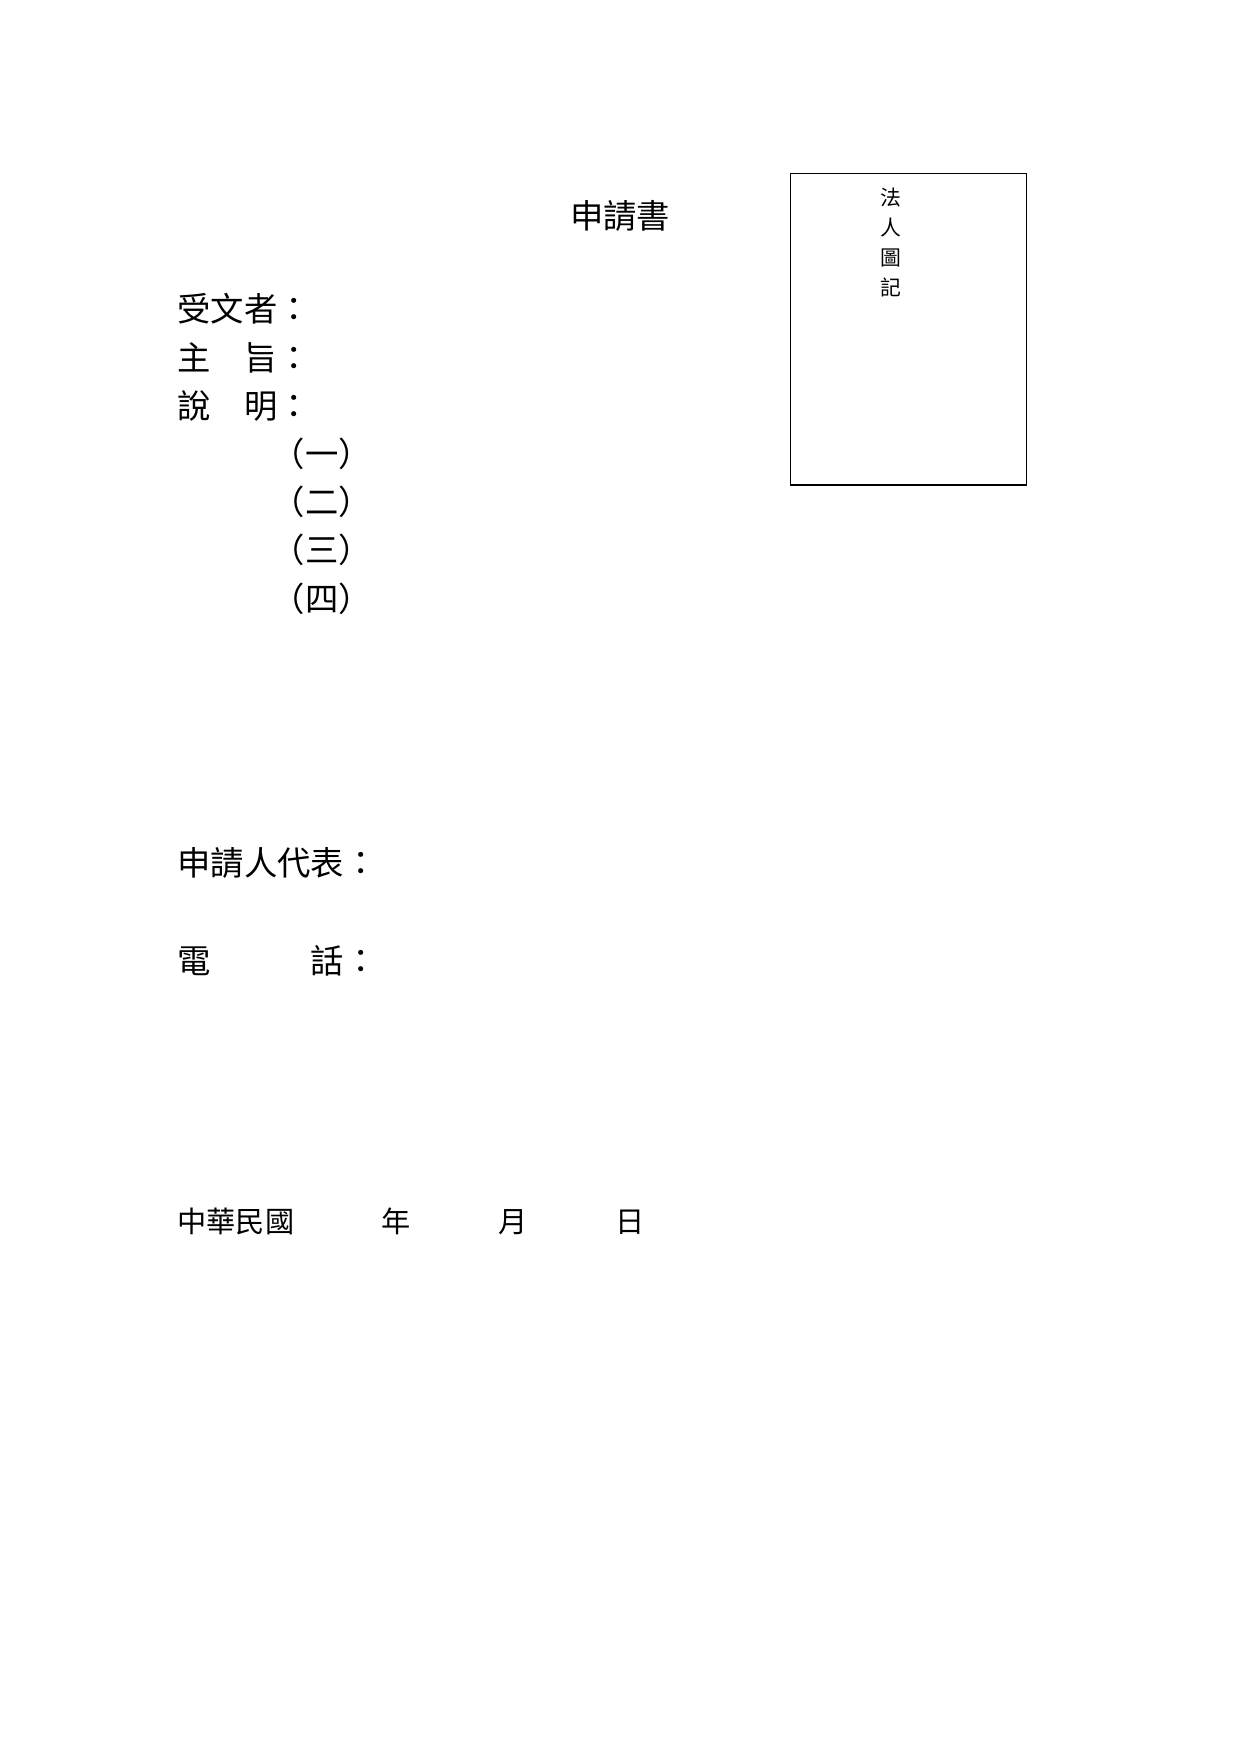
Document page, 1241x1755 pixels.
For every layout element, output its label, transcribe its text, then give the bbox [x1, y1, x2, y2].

text [1027, 189, 1062, 238]
text 說 明： [177, 379, 790, 428]
text 電 話： [177, 935, 1062, 983]
text （四） [271, 572, 1062, 621]
text （三） [271, 524, 1062, 572]
text [1027, 331, 1062, 379]
text 受文者： [177, 283, 790, 331]
text 申請書 [177, 189, 790, 238]
text 中華民國 年 月 日 [177, 1199, 1062, 1241]
text （一） [271, 428, 790, 476]
text 申請人代表： [177, 836, 1062, 885]
text （二） [271, 476, 1062, 524]
text 主 旨： [177, 331, 790, 379]
text [1027, 379, 1062, 428]
text [1027, 428, 1062, 476]
text [1027, 283, 1062, 331]
